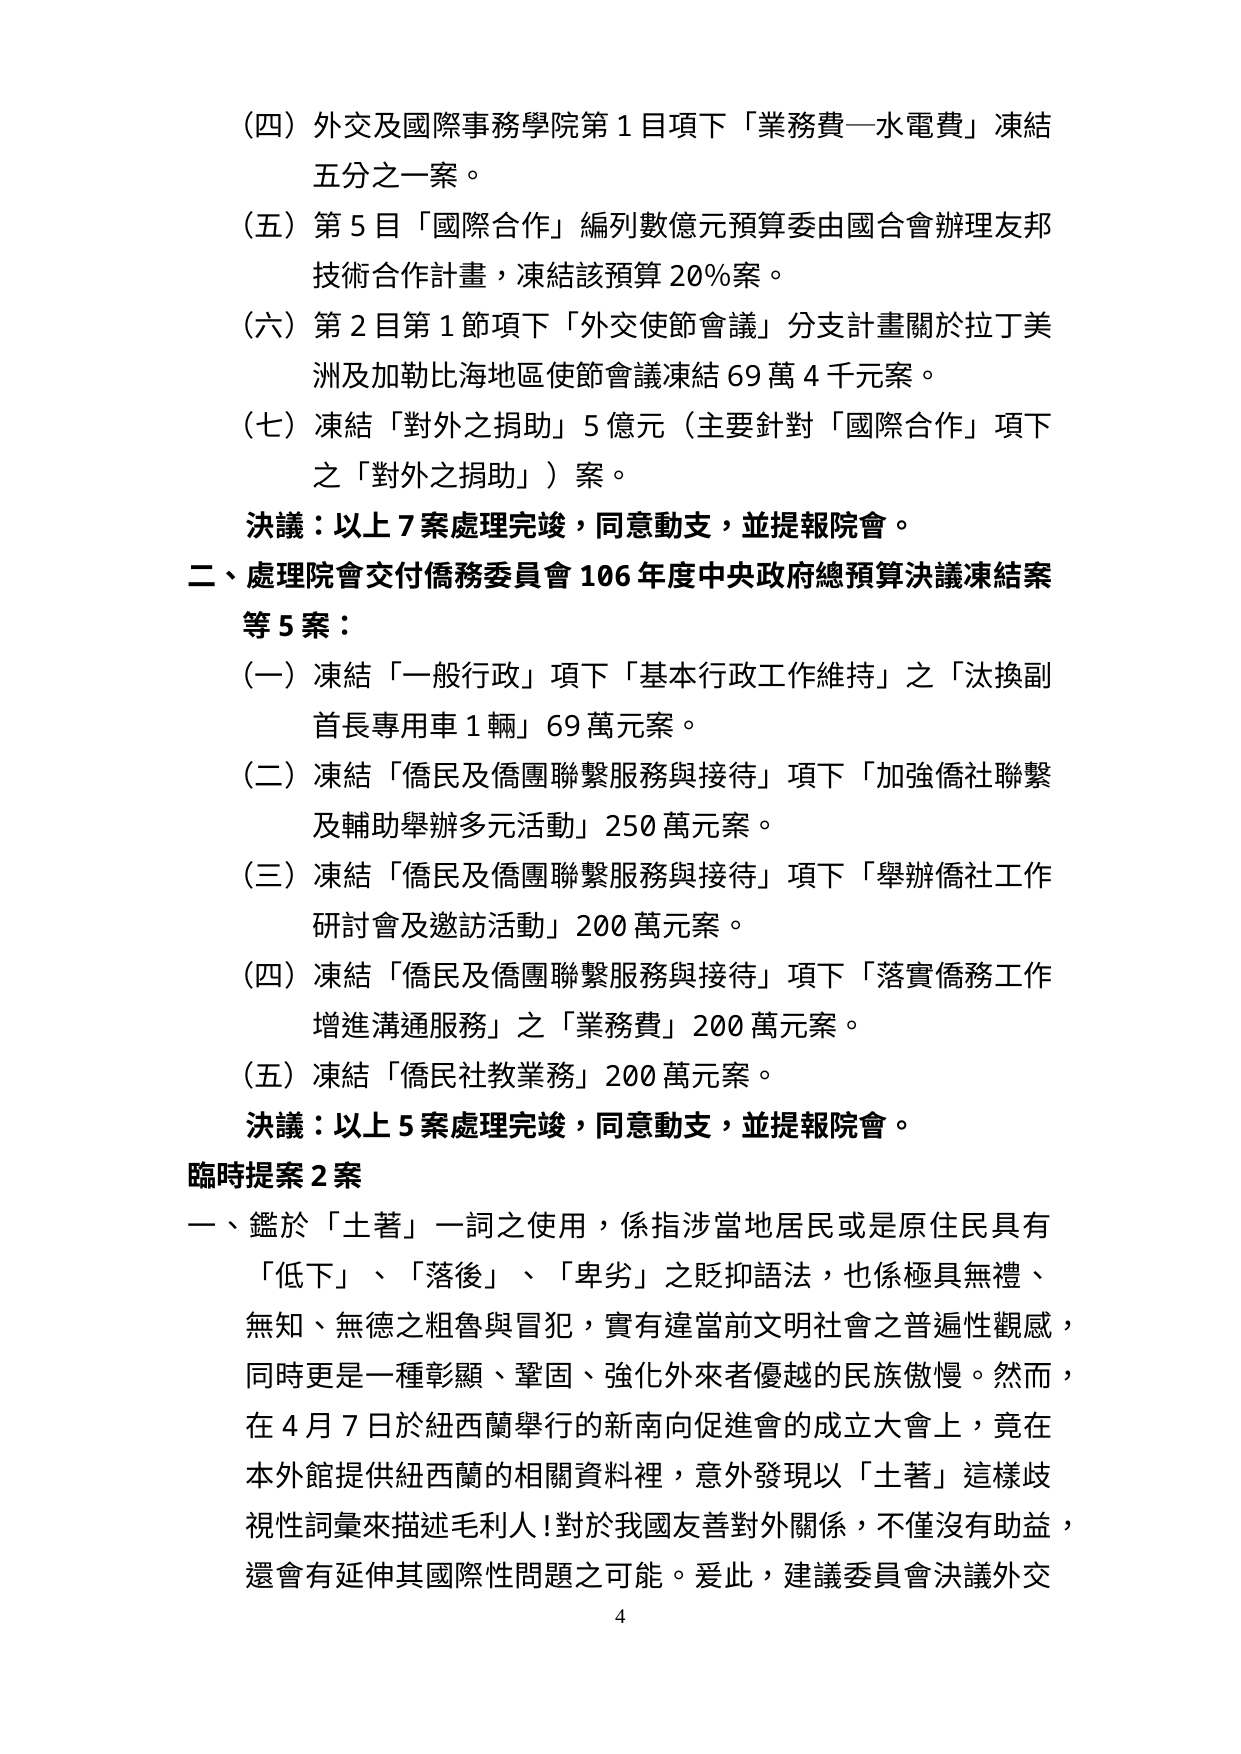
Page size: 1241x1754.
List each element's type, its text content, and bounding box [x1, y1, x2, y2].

text 決議：以上5案處理完竣，同意動支，並提報院會。 [187, 1096, 1053, 1146]
text （五）第5目「國際合作」編列數億元預算委由國合會辦理友邦技術合作計畫，凍結該預算20％案。 [225, 196, 1053, 296]
text 一、鑑於「土著」一詞之使用，係指涉當地居民或是原住民具有「低下」、「落後」、「卑劣」之貶抑語法，也係極具無禮、無知、無德之粗魯與冒犯，實有違當前文明社會之普遍性觀感，同時更是一種彰顯、鞏固、強化外來者優越的民族傲慢。然而，在4月7日於紐西蘭舉行的新南向促進會的成立大會上，竟在本外館提供紐西蘭的相關資料裡，意外發現以「土著」這樣歧視性詞彙來描述毛利人!對於我國友善對外關係，不僅沒有助益，還會有延伸其國際性問題之可能。爰此，建議委員會決議外交部立即全面盤點歧視原住民相關的不當詞彙，予以限期完成刪除及修正，並針對該職務有所違失之主管及相關承辦人員，於2個星期內提出調查報告，倘確有相關疏失，向立法院外交及國防委員會提出懲處報告，以示警惕。 [187, 1196, 1053, 1596]
text （二）凍結「僑民及僑團聯繫服務與接待」項下「加強僑社聯繫及輔助舉辦多元活動」250萬元案。 [225, 746, 1053, 846]
text 二、處理院會交付僑務委員會106年度中央政府總預算決議凍結案等5案： [187, 546, 1053, 646]
text （六）第2目第1節項下「外交使節會議」分支計畫關於拉丁美洲及加勒比海地區使節會議凍結69萬4千元案。 [225, 296, 1053, 396]
text （五）凍結「僑民社教業務」200萬元案。 [225, 1046, 1053, 1096]
text 決議：以上7案處理完竣，同意動支，並提報院會。 [187, 496, 1053, 546]
text （四）外交及國際事務學院第1目項下「業務費─水電費」凍結五分之一案。 [225, 96, 1053, 196]
text 臨時提案2案 [187, 1146, 1053, 1196]
text （一）凍結「一般行政」項下「基本行政工作維持」之「汰換副首長專用車1輛」69萬元案。 [225, 646, 1053, 746]
text （四）凍結「僑民及僑團聯繫服務與接待」項下「落實僑務工作增進溝通服務」之「業務費」200萬元案。 [225, 946, 1053, 1046]
text （七）凍結「對外之捐助」5億元（主要針對「國際合作」項下之「對外之捐助」）案。 [225, 396, 1053, 496]
text （三）凍結「僑民及僑團聯繫服務與接待」項下「舉辦僑社工作研討會及邀訪活動」200萬元案。 [225, 846, 1053, 946]
